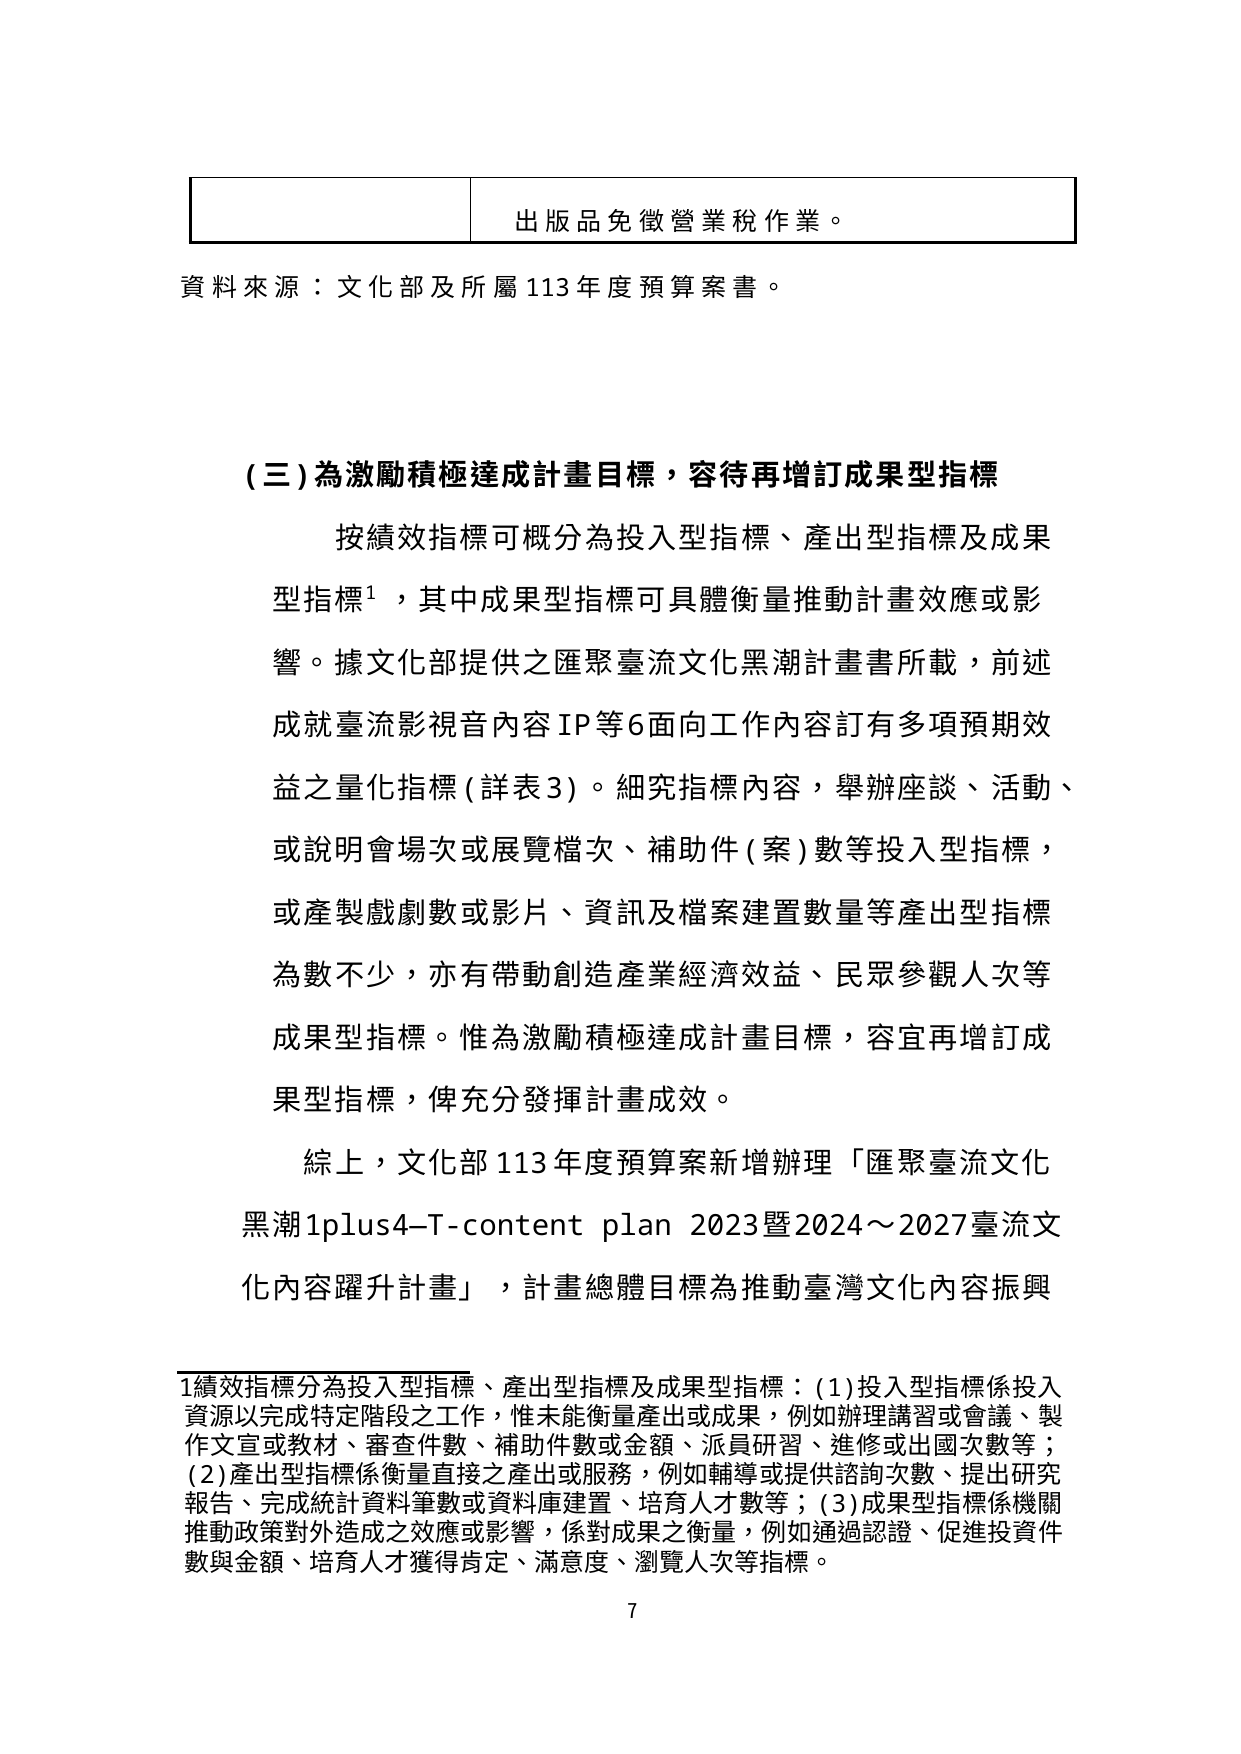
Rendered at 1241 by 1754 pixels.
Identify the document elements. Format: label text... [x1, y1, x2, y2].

text (三)為激勵積極達成計畫目標，容待再增訂成果型指標 [236, 431, 1063, 494]
table_cell 出版品免徵營業稅作業。 [471, 178, 1074, 241]
table_cell [192, 178, 470, 241]
text 資料來源：文化部及所屬113年度預算案書。 [177, 244, 1063, 306]
text 按績效指標可概分為投入型指標、產出型指標及成果型指標，其中成果型指標可具體衡量推動計畫效應或影響。據文化部提供之匯聚臺流文化黑潮計畫書所載，前述成就臺流影視音內容IP等6面向工作內容訂有多項預期效益之量化指標(詳表3)。細究指標內容，舉辦座談、活動、或說明會場次或展覽檔次、補助件(案)數等投入型指標，或產製戲劇數或影片、資訊及檔案建置數量等產出型指標為數不少，亦有帶動創造產業經濟效益、民眾參觀人次等成果型指標。惟為激勵積極達成計畫目標，容宜再增訂成果型指標，俾充分發揮計畫成效。 [266, 494, 1063, 1119]
text 綜上，文化部113年度預算案新增辦理「匯聚臺流文化黑潮1plus4—T-content plan 2023暨2024～2027臺流文化內容躍升計畫」，計畫總體目標為推動臺灣文化內容振興 [236, 1119, 1063, 1306]
text 績效指標分為投入型指標、產出型指標及成果型指標：(1)投入型指標係投入資源以完成特定階段之工作，惟未能衡量產出或成果，例如辦理講習或會議、製作文宣或教材、審查件數、補助件數或金額、派員研習、進修或出國次數等；(2)產出型指標係衡量直接之產出或服務，例如輔導或提供諮詢次數、提出研究報告、完成統計資料筆數或資料庫建置、培育人才數等；(3)成果型指標係機關推動政策對外造成之效應或影響，係對成果之衡量，例如通過認證、促進投資件數與金額、培育人才獲得肯定、滿意度、瀏覽人次等指標。 [178, 1373, 1063, 1577]
